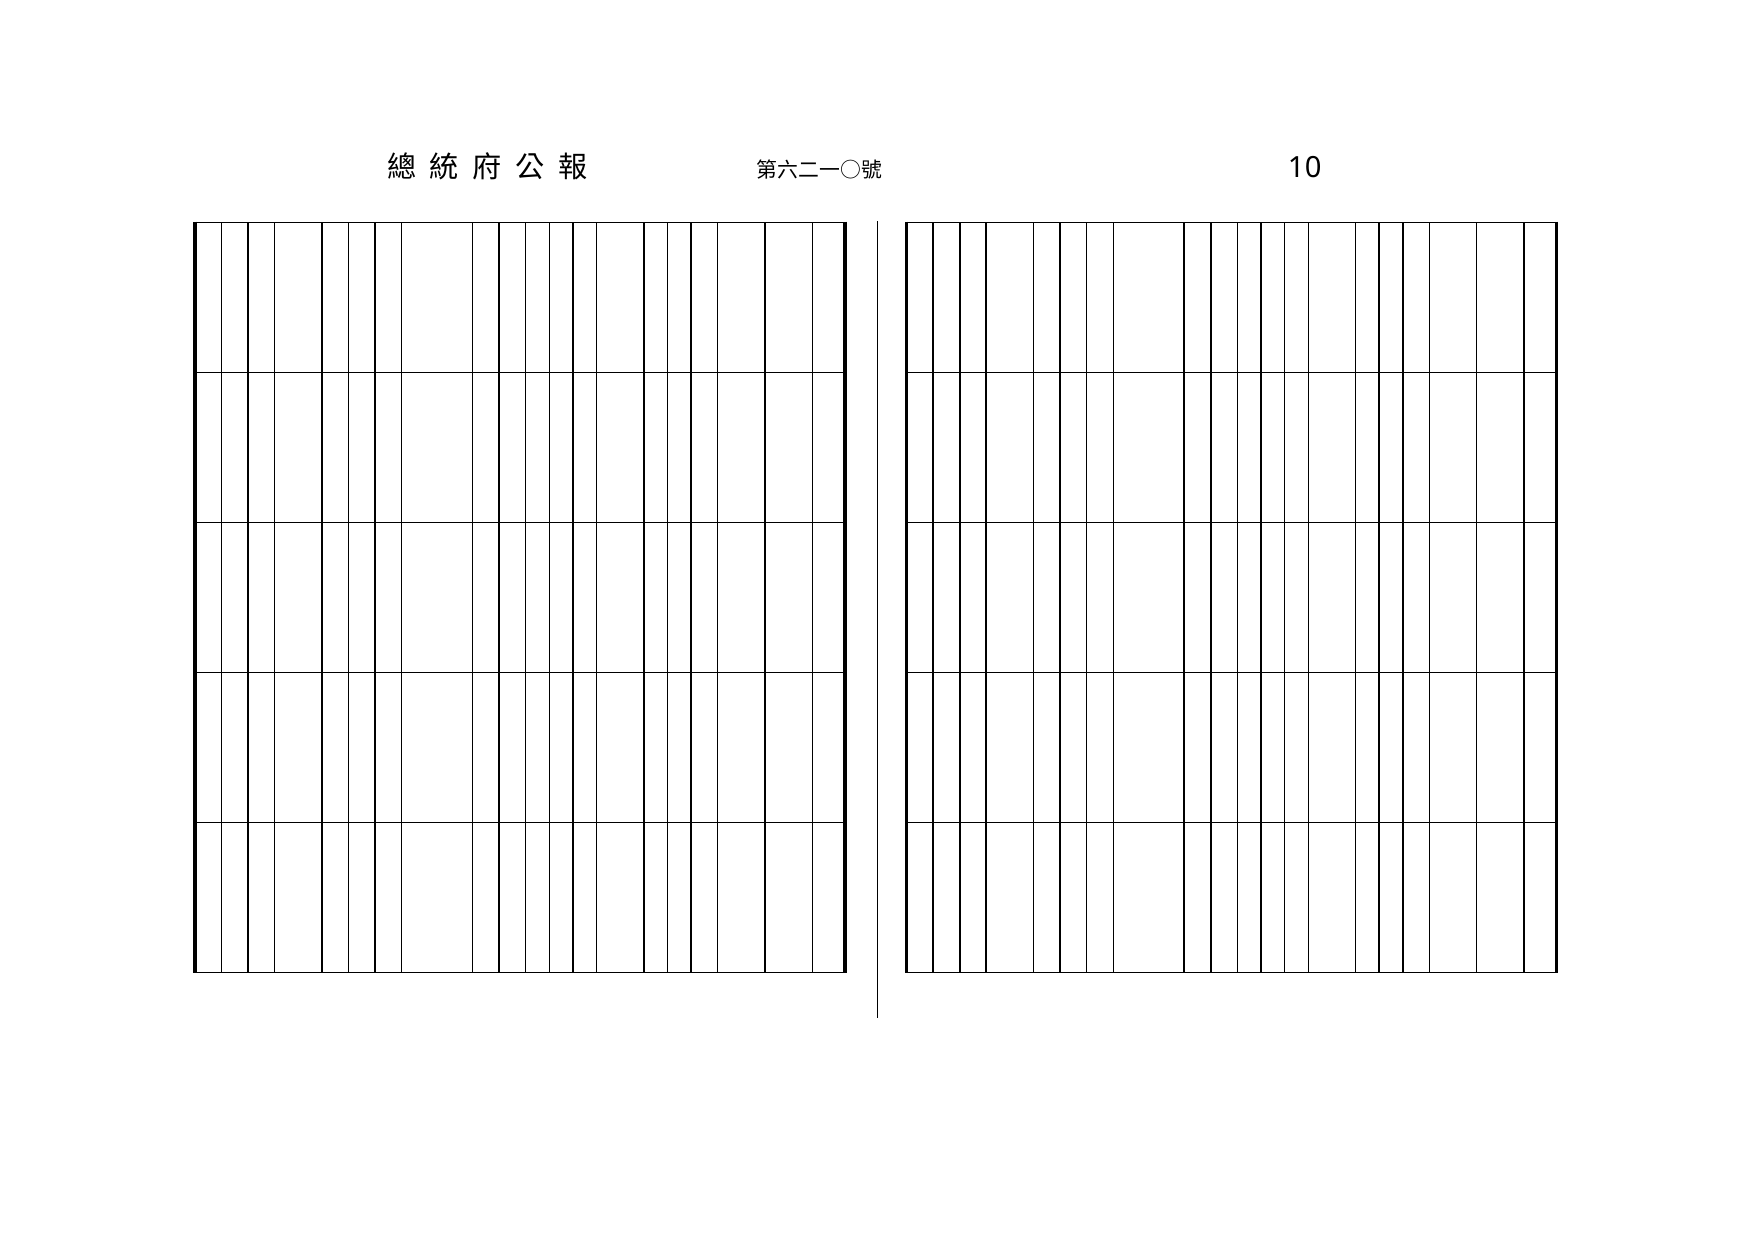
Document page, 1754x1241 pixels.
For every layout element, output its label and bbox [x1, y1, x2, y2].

table_cell [1453, 523, 1476, 672]
table_cell [402, 823, 425, 972]
table_cell [1034, 673, 1059, 822]
table_cell [574, 373, 596, 522]
table_cell [597, 223, 620, 372]
table_cell [1500, 223, 1523, 372]
table_cell [197, 223, 221, 372]
table_cell [1034, 373, 1059, 522]
table_cell [987, 673, 1010, 822]
table_cell [1430, 373, 1453, 522]
table_cell [645, 223, 667, 372]
table_cell [1477, 373, 1500, 522]
table_cell [1087, 523, 1113, 672]
table_cell [1061, 223, 1086, 372]
table_cell [1161, 523, 1183, 672]
table_cell [668, 223, 690, 372]
table_cell [1332, 523, 1355, 672]
table_cell [425, 523, 449, 672]
table_cell [323, 823, 348, 972]
table_cell [526, 523, 549, 672]
table_cell [1356, 523, 1378, 672]
table_cell [1430, 673, 1453, 822]
table_cell [934, 373, 959, 522]
table_cell [668, 823, 690, 972]
table_cell [222, 223, 247, 372]
table_cell [197, 523, 221, 672]
table_cell [789, 373, 812, 522]
table_cell [766, 673, 789, 822]
table_cell [668, 673, 690, 822]
table_cell [1477, 223, 1500, 372]
table_cell [813, 223, 843, 372]
table_cell [1114, 523, 1137, 672]
table_cell [1161, 223, 1183, 372]
table_cell [908, 373, 932, 522]
table_cell [1404, 673, 1429, 822]
table_cell [692, 523, 717, 672]
table_cell [1185, 523, 1210, 672]
table_cell [402, 223, 425, 372]
table_cell [1525, 673, 1555, 822]
table_cell [668, 373, 690, 522]
table_cell [376, 823, 401, 972]
table_cell [249, 523, 274, 672]
table_cell [1238, 673, 1260, 822]
table_cell [961, 673, 985, 822]
table_cell [574, 523, 596, 672]
table_cell [500, 373, 525, 522]
table_cell [1380, 823, 1402, 972]
table_cell [1137, 223, 1161, 372]
table_cell [473, 373, 498, 522]
table_cell [741, 673, 764, 822]
table_cell [1137, 823, 1161, 972]
table_cell [349, 673, 374, 822]
table_cell [1238, 823, 1260, 972]
table_cell [402, 373, 425, 522]
table_cell [449, 823, 472, 972]
table_cell [1477, 523, 1500, 672]
table_cell [1087, 373, 1113, 522]
table_cell [1262, 373, 1284, 522]
table_cell [550, 823, 572, 972]
table_cell [1238, 223, 1260, 372]
table_cell [323, 223, 348, 372]
table_cell [222, 673, 247, 822]
table_cell [574, 673, 596, 822]
table_cell [961, 823, 985, 972]
table_cell [1500, 523, 1523, 672]
table_cell [1453, 673, 1476, 822]
table_cell [298, 223, 321, 372]
table_cell [1010, 823, 1033, 972]
table_cell [1380, 673, 1402, 822]
table_cell [908, 523, 932, 672]
table_cell [1309, 373, 1332, 522]
table_cell [500, 523, 525, 672]
table_cell [1309, 673, 1332, 822]
table_cell [222, 373, 247, 522]
table_cell [473, 223, 498, 372]
table_cell [275, 523, 298, 672]
table_cell [298, 523, 321, 672]
table_cell [620, 223, 643, 372]
table_cell [473, 523, 498, 672]
table_cell [449, 223, 472, 372]
table_cell [1477, 823, 1500, 972]
table_cell [1500, 823, 1523, 972]
table_cell [908, 823, 932, 972]
table_cell [500, 823, 525, 972]
table_cell [1185, 373, 1210, 522]
table_cell [298, 823, 321, 972]
table_cell [813, 373, 843, 522]
table_cell [1430, 523, 1453, 672]
table_cell [789, 673, 812, 822]
table_cell [645, 823, 667, 972]
table_cell [197, 823, 221, 972]
table_cell [961, 523, 985, 672]
table_cell [1332, 823, 1355, 972]
table_cell [376, 373, 401, 522]
table_cell [597, 373, 620, 522]
table_cell [349, 373, 374, 522]
table_cell [1285, 223, 1308, 372]
table_cell [1161, 673, 1183, 822]
table_cell [1238, 373, 1260, 522]
table_cell [1262, 823, 1284, 972]
table_cell [934, 823, 959, 972]
table_cell [741, 223, 764, 372]
table_cell [473, 673, 498, 822]
table_cell [449, 373, 472, 522]
table_cell [249, 823, 274, 972]
table_cell [1061, 373, 1086, 522]
table_cell [275, 223, 298, 372]
table_cell [402, 523, 425, 672]
table_cell [323, 373, 348, 522]
table_cell [961, 223, 985, 372]
table_cell [298, 673, 321, 822]
table_cell [718, 373, 741, 522]
table_cell [376, 223, 401, 372]
table_cell [718, 223, 741, 372]
table_cell [789, 223, 812, 372]
table_cell [425, 673, 449, 822]
table_cell [1525, 823, 1555, 972]
table_cell [645, 673, 667, 822]
table_cell [1185, 223, 1210, 372]
table_cell [620, 823, 643, 972]
table_cell [987, 223, 1010, 372]
table_cell [1356, 823, 1378, 972]
table_cell [1356, 373, 1378, 522]
table_cell [550, 223, 572, 372]
table_cell [1061, 523, 1086, 672]
table_cell [1034, 523, 1059, 672]
table_cell [1114, 673, 1137, 822]
table_cell [645, 523, 667, 672]
table_cell [449, 523, 472, 672]
table_cell [1262, 223, 1284, 372]
table_cell [1010, 673, 1033, 822]
table_cell [473, 823, 498, 972]
table_cell [1137, 523, 1161, 672]
table_cell [597, 673, 620, 822]
table_cell [526, 673, 549, 822]
table_cell [1356, 223, 1378, 372]
table_cell [1380, 373, 1402, 522]
table_cell [222, 823, 247, 972]
table_cell [1010, 223, 1033, 372]
table_cell [574, 223, 596, 372]
table_cell [692, 373, 717, 522]
table_cell [425, 223, 449, 372]
table_cell [741, 373, 764, 522]
table_cell [1212, 523, 1237, 672]
table_cell [275, 673, 298, 822]
table_cell [1010, 523, 1033, 672]
table_cell [1185, 823, 1210, 972]
table_cell [1061, 823, 1086, 972]
table_cell [789, 823, 812, 972]
table_cell [718, 523, 741, 672]
table_cell [1238, 523, 1260, 672]
table_cell [692, 823, 717, 972]
table_cell [222, 523, 247, 672]
table_cell [1430, 823, 1453, 972]
table_cell [1285, 823, 1308, 972]
table_cell [1212, 373, 1237, 522]
table_cell [934, 223, 959, 372]
table_cell [526, 373, 549, 522]
table_cell [766, 373, 789, 522]
table_cell [1380, 223, 1402, 372]
table_cell [197, 673, 221, 822]
table_cell [1332, 223, 1355, 372]
table_cell [349, 223, 374, 372]
table_cell [1453, 823, 1476, 972]
table_cell [1500, 673, 1523, 822]
table_cell [813, 673, 843, 822]
table_cell [1114, 223, 1137, 372]
table_cell [1309, 223, 1332, 372]
table_cell [1010, 373, 1033, 522]
table_cell [645, 373, 667, 522]
table_cell [275, 823, 298, 972]
table_cell [718, 823, 741, 972]
table_cell [1161, 823, 1183, 972]
table_cell [908, 223, 932, 372]
table_cell [550, 373, 572, 522]
table_cell [1161, 373, 1183, 522]
table_cell [1404, 223, 1429, 372]
table_cell [298, 373, 321, 522]
table_cell [1453, 223, 1476, 372]
table_cell [597, 823, 620, 972]
table_cell [526, 823, 549, 972]
table_cell [1309, 523, 1332, 672]
table_cell [961, 373, 985, 522]
table_cell [1034, 223, 1059, 372]
table_cell [275, 373, 298, 522]
table_cell [1262, 673, 1284, 822]
table_cell [1034, 823, 1059, 972]
table_cell [620, 523, 643, 672]
table_cell [668, 523, 690, 672]
table_cell [425, 373, 449, 522]
table_cell [1285, 673, 1308, 822]
table_cell [574, 823, 596, 972]
table_cell [425, 823, 449, 972]
table_cell [1309, 823, 1332, 972]
table_cell [249, 223, 274, 372]
table_cell [550, 673, 572, 822]
table_cell [1114, 823, 1137, 972]
table_cell [1212, 223, 1237, 372]
table_cell [323, 673, 348, 822]
table_cell [376, 673, 401, 822]
table_cell [1087, 673, 1113, 822]
table_cell [402, 673, 425, 822]
table_cell [1212, 823, 1237, 972]
table_cell [500, 673, 525, 822]
table_cell [1477, 673, 1500, 822]
table_cell [1137, 373, 1161, 522]
table_cell [766, 523, 789, 672]
table_cell [197, 373, 221, 522]
table_cell [934, 523, 959, 672]
table_cell [1137, 673, 1161, 822]
table_cell [1356, 673, 1378, 822]
table_cell [1380, 523, 1402, 672]
table_cell [349, 523, 374, 672]
table_cell [1404, 523, 1429, 672]
table_cell [813, 523, 843, 672]
table_cell [1285, 373, 1308, 522]
table_cell [526, 223, 549, 372]
table_cell [741, 823, 764, 972]
table_cell [1500, 373, 1523, 522]
table_cell [1087, 823, 1113, 972]
table_cell [249, 373, 274, 522]
table_cell [1332, 373, 1355, 522]
table_cell [597, 523, 620, 672]
table_cell [987, 823, 1010, 972]
table_cell [766, 823, 789, 972]
table_cell [1453, 373, 1476, 522]
table_cell [766, 223, 789, 372]
table_cell [376, 523, 401, 672]
table_cell [323, 523, 348, 672]
table_cell [550, 523, 572, 672]
table_cell [934, 673, 959, 822]
table_cell [813, 823, 843, 972]
table_cell [1061, 673, 1086, 822]
table_cell [1332, 673, 1355, 822]
table_cell [692, 673, 717, 822]
table_cell [718, 673, 741, 822]
table_cell [1430, 223, 1453, 372]
table_cell [908, 673, 932, 822]
table_cell [620, 373, 643, 522]
table_cell [1404, 823, 1429, 972]
table_cell [1525, 223, 1555, 372]
table_cell [1525, 373, 1555, 522]
table_cell [1404, 373, 1429, 522]
table_cell [789, 523, 812, 672]
table_cell [1087, 223, 1113, 372]
table_cell [987, 523, 1010, 672]
table_cell [620, 673, 643, 822]
table_cell [249, 673, 274, 822]
table_cell [449, 673, 472, 822]
table_cell [500, 223, 525, 372]
table_cell [1114, 373, 1137, 522]
table_cell [987, 373, 1010, 522]
table_cell [1185, 673, 1210, 822]
table_cell [1212, 673, 1237, 822]
table_cell [1525, 523, 1555, 672]
table_cell [1262, 523, 1284, 672]
table_cell [741, 523, 764, 672]
table_cell [1285, 523, 1308, 672]
table_cell [692, 223, 717, 372]
table_cell [349, 823, 374, 972]
